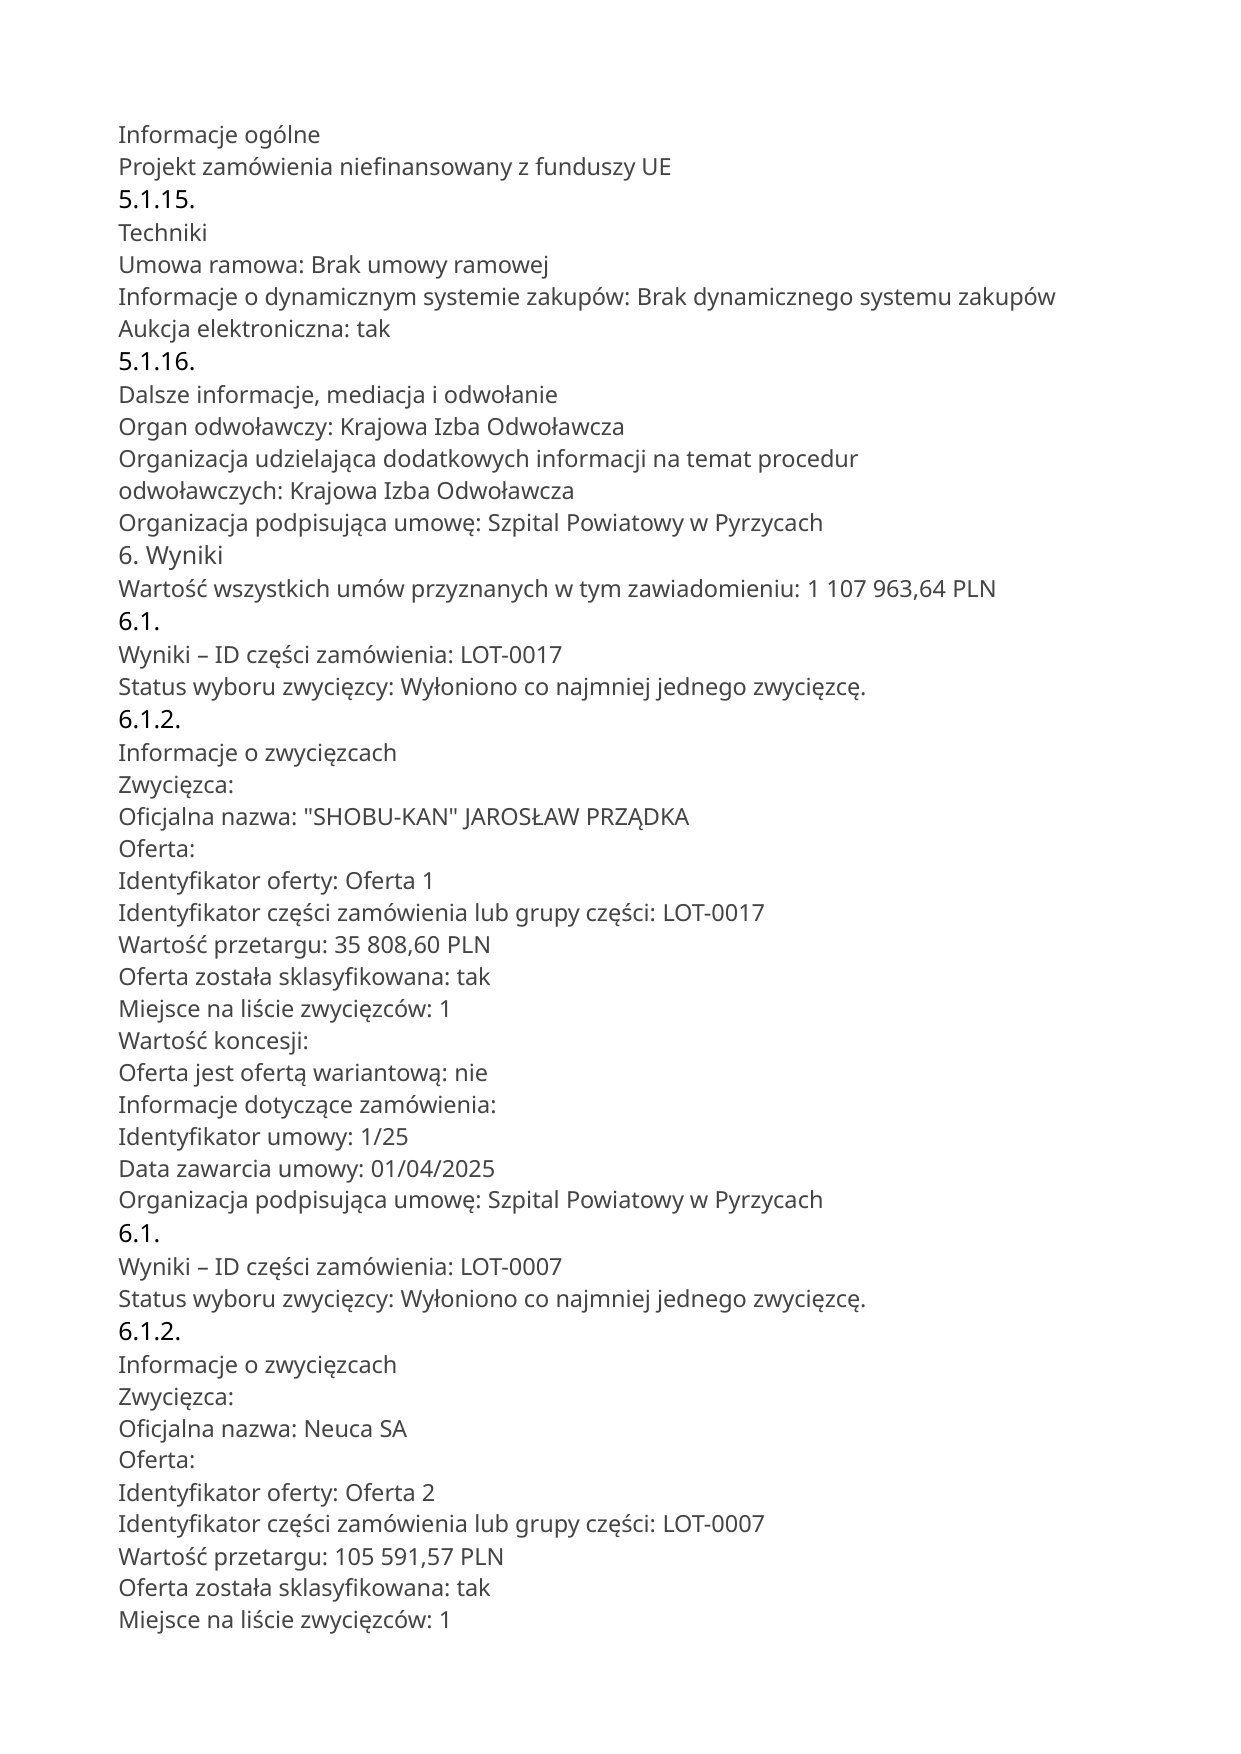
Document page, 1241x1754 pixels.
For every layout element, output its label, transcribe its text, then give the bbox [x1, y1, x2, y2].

text Organizacja podpisująca umowę: Szpital Powiatowy w Pyrzycach [118, 506, 1122, 538]
text Identyfikator części zamówienia lub grupy części: LOT-0017 [118, 896, 1122, 928]
text Wyniki – ID części zamówienia: LOT-0017 [118, 638, 1122, 670]
text Oferta została sklasyfikowana: tak [118, 1572, 1122, 1604]
text 6.1. [118, 604, 1122, 638]
text Status wyboru zwycięzcy: Wyłoniono co najmniej jednego zwycięzcę. [118, 1282, 1122, 1314]
text Status wyboru zwycięzcy: Wyłoniono co najmniej jednego zwycięzcę. [118, 670, 1122, 702]
text 6.1.2. [118, 702, 1122, 736]
text Oferta: [118, 1444, 1122, 1476]
text Oficjalna nazwa: "SHOBU-KAN" JAROSŁAW PRZĄDKA [118, 800, 1122, 832]
text Zwycięzca: [118, 1380, 1122, 1412]
text Organizacja podpisująca umowę: Szpital Powiatowy w Pyrzycach [118, 1184, 1122, 1216]
text Oferta: [118, 832, 1122, 864]
text Wartość wszystkich umów przyznanych w tym zawiadomieniu: 1 107 963,64 PLN [118, 572, 1122, 604]
text Wartość koncesji: [118, 1024, 1122, 1056]
text 5.1.15. [118, 182, 1122, 216]
text Wartość przetargu: 105 591,57 PLN [118, 1540, 1122, 1572]
text Identyfikator oferty: Oferta 2 [118, 1476, 1122, 1508]
text Informacje o zwycięzcach [118, 736, 1122, 768]
text Oferta została sklasyfikowana: tak [118, 960, 1122, 992]
text Organ odwoławczy: Krajowa Izba Odwoławcza [118, 410, 1122, 442]
text Oficjalna nazwa: Neuca SA [118, 1412, 1122, 1444]
text Aukcja elektroniczna: tak [118, 312, 1122, 344]
text Data zawarcia umowy: 01/04/2025 [118, 1152, 1122, 1184]
text Informacje o dynamicznym systemie zakupów: Brak dynamicznego systemu zakupów [118, 280, 1122, 312]
text Organizacja udzielająca dodatkowych informacji na temat procedur odwoławczych: Krajowa Izba Odwoławcza [118, 442, 1122, 506]
text Wartość przetargu: 35 808,60 PLN [118, 928, 1122, 960]
text Oferta jest ofertą wariantową: nie [118, 1056, 1122, 1088]
text Informacje ogólne [118, 118, 1122, 150]
text Techniki [118, 216, 1122, 248]
text Informacje dotyczące zamówienia: [118, 1088, 1122, 1120]
text 6. Wyniki [118, 538, 1122, 572]
text 6.1.2. [118, 1314, 1122, 1348]
text Miejsce na liście zwycięzców: 1 [118, 992, 1122, 1024]
text Wyniki – ID części zamówienia: LOT-0007 [118, 1250, 1122, 1282]
text 6.1. [118, 1216, 1122, 1250]
text Identyfikator umowy: 1/25 [118, 1120, 1122, 1152]
text Identyfikator części zamówienia lub grupy części: LOT-0007 [118, 1508, 1122, 1540]
text Umowa ramowa: Brak umowy ramowej [118, 248, 1122, 280]
text Informacje o zwycięzcach [118, 1348, 1122, 1380]
text Dalsze informacje, mediacja i odwołanie [118, 378, 1122, 410]
text 5.1.16. [118, 344, 1122, 378]
text Zwycięzca: [118, 768, 1122, 800]
text Projekt zamówienia niefinansowany z funduszy UE [118, 150, 1122, 182]
text Identyfikator oferty: Oferta 1 [118, 864, 1122, 896]
text Miejsce na liście zwycięzców: 1 [118, 1604, 1122, 1636]
